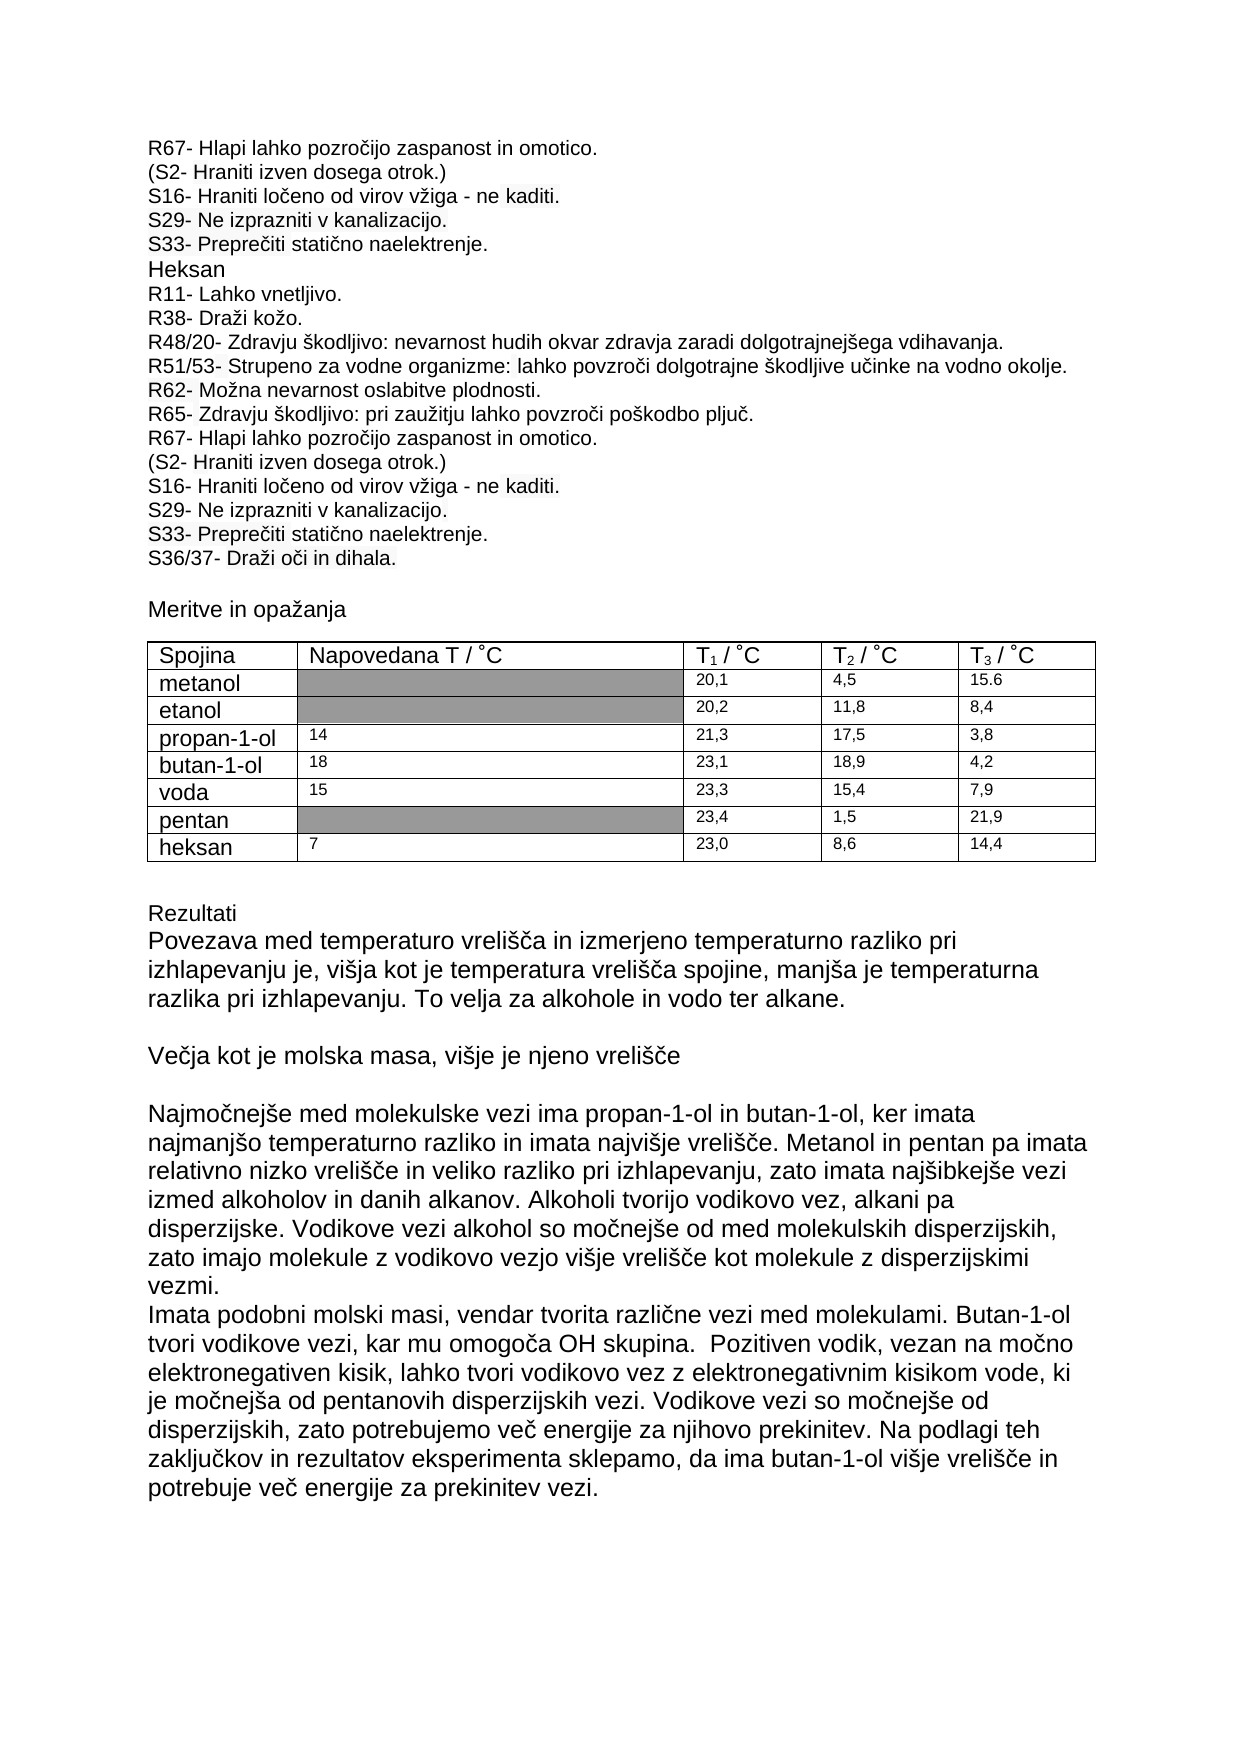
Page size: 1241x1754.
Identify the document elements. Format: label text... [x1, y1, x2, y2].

table_cell voda [148, 779, 297, 806]
table_cell 21,3 [684, 725, 821, 751]
table_cell butan-1-ol [148, 752, 297, 778]
table_cell 18 [298, 752, 683, 778]
table_cell 8,6 [822, 834, 958, 861]
table_cell etanol [148, 697, 297, 723]
text R48/20- Zdravju škodljivo: nevarnost hudih okvar zdravja zaradi dolgotrajnejšega vdihavanja. [148, 330, 1092, 354]
table_cell metanol [148, 670, 297, 696]
table_cell 14,4 [959, 834, 1095, 861]
table_cell [298, 670, 683, 696]
text Imata podobni molski masi, vendar tvorita različne vezi med molekulami. Butan-1-ol tvori vodikove vezi, kar mu omogoča OH skupina. Pozitiven vodik, vezan na močno elektronegativen kisik, lahko tvori vodikovo vez z elektronegativnim kisikom vode, ki je močnejša od pentanovih disperzijskih vezi. Vodikove vezi so močnejše od disperzijskih, zato potrebujemo več energije za njihovo prekinitev. Na podlagi teh zaključkov in rezultatov eksperimenta sklepamo, da ima butan-1-ol višje vrelišče in potrebuje več energije za prekinitev vezi. [148, 1300, 1092, 1501]
table_cell 7,9 [959, 779, 1095, 806]
table_cell 15 [298, 779, 683, 806]
text R51/53- Strupeno za vodne organizme: lahko povzroči dolgotrajne škodljive učinke na vodno okolje. [148, 354, 1092, 378]
text Rezultati [148, 900, 1092, 926]
table_cell [298, 697, 683, 723]
table_header T3 / ˚C [959, 643, 1095, 669]
text R65- Zdravju škodljivo: pri zaužitju lahko povzroči poškodbo pljuč. [148, 402, 1092, 426]
text S16- Hraniti ločeno od virov vžiga - ne kaditi. [148, 474, 1092, 498]
table_header T1 / ˚C [684, 643, 821, 669]
table_cell 21,9 [959, 807, 1095, 833]
table_cell 17,5 [822, 725, 958, 751]
table_cell 4,2 [959, 752, 1095, 778]
table_cell 1,5 [822, 807, 958, 833]
table_cell 20,2 [684, 697, 821, 723]
table_cell [298, 807, 683, 833]
text S16- Hraniti ločeno od virov vžiga - ne kaditi. [148, 184, 1092, 208]
table_cell pentan [148, 807, 297, 833]
table_cell 3,8 [959, 725, 1095, 751]
table_cell 15,4 [822, 779, 958, 806]
table_cell heksan [148, 834, 297, 861]
table_header T2 / ˚C [822, 643, 958, 669]
text R67- Hlapi lahko pozročijo zaspanost in omotico. [148, 136, 1092, 160]
text S29- Ne izprazniti v kanalizacijo. [148, 498, 1092, 522]
table_cell 18,9 [822, 752, 958, 778]
text Večja kot je molska masa, višje je njeno vrelišče [148, 1041, 1092, 1070]
text S29- Ne izprazniti v kanalizacijo. [148, 208, 1092, 232]
table_cell 7 [298, 834, 683, 861]
text R62- Možna nevarnost oslabitve plodnosti. [148, 378, 1092, 402]
table_cell 23,3 [684, 779, 821, 806]
table_cell 23,0 [684, 834, 821, 861]
table_cell 4,5 [822, 670, 958, 696]
text S36/37- Draži oči in dihala. [148, 546, 1092, 569]
text Heksan [148, 256, 1092, 282]
table_cell 23,4 [684, 807, 821, 833]
text (S2- Hraniti izven dosega otrok.) [148, 160, 1092, 184]
table_header Spojina [148, 643, 297, 669]
table_cell 11,8 [822, 697, 958, 723]
table_header Napovedana T / ˚C [298, 643, 683, 669]
text S33- Preprečiti statično naelektrenje. [148, 522, 1092, 546]
table_cell 23,1 [684, 752, 821, 778]
text S33- Preprečiti statično naelektrenje. [148, 232, 1092, 256]
table_cell 8,4 [959, 697, 1095, 723]
table_cell 20,1 [684, 670, 821, 696]
table_cell propan-1-ol [148, 725, 297, 751]
text R38- Draži kožo. [148, 306, 1092, 330]
text R11- Lahko vnetljivo. [148, 282, 1092, 306]
table_cell 14 [298, 725, 683, 751]
table_cell 15.6 [959, 670, 1095, 696]
text R67- Hlapi lahko pozročijo zaspanost in omotico. [148, 426, 1092, 450]
text Meritve in opažanja [148, 596, 1092, 622]
text Povezava med temperaturo vrelišča in izmerjeno temperaturno razliko pri izhlapevanju je, višja kot je temperatura vrelišča spojine, manjša je temperaturna razlika pri izhlapevanju. To velja za alkohole in vodo ter alkane. [148, 926, 1092, 1012]
text Najmočnejše med molekulske vezi ima propan-1-ol in butan-1-ol, ker imata najmanjšo temperaturno razliko in imata najvišje vrelišče. Metanol in pentan pa imata relativno nizko vrelišče in veliko razliko pri izhlapevanju, zato imata najšibkejše vezi izmed alkoholov in danih alkanov. Alkoholi tvorijo vodikovo vez, alkani pa disperzijske. Vodikove vezi alkohol so močnejše od med molekulskih disperzijskih, zato imajo molekule z vodikovo vezjo višje vrelišče kot molekule z disperzijskimi vezmi. [148, 1099, 1092, 1300]
text (S2- Hraniti izven dosega otrok.) [148, 450, 1092, 474]
